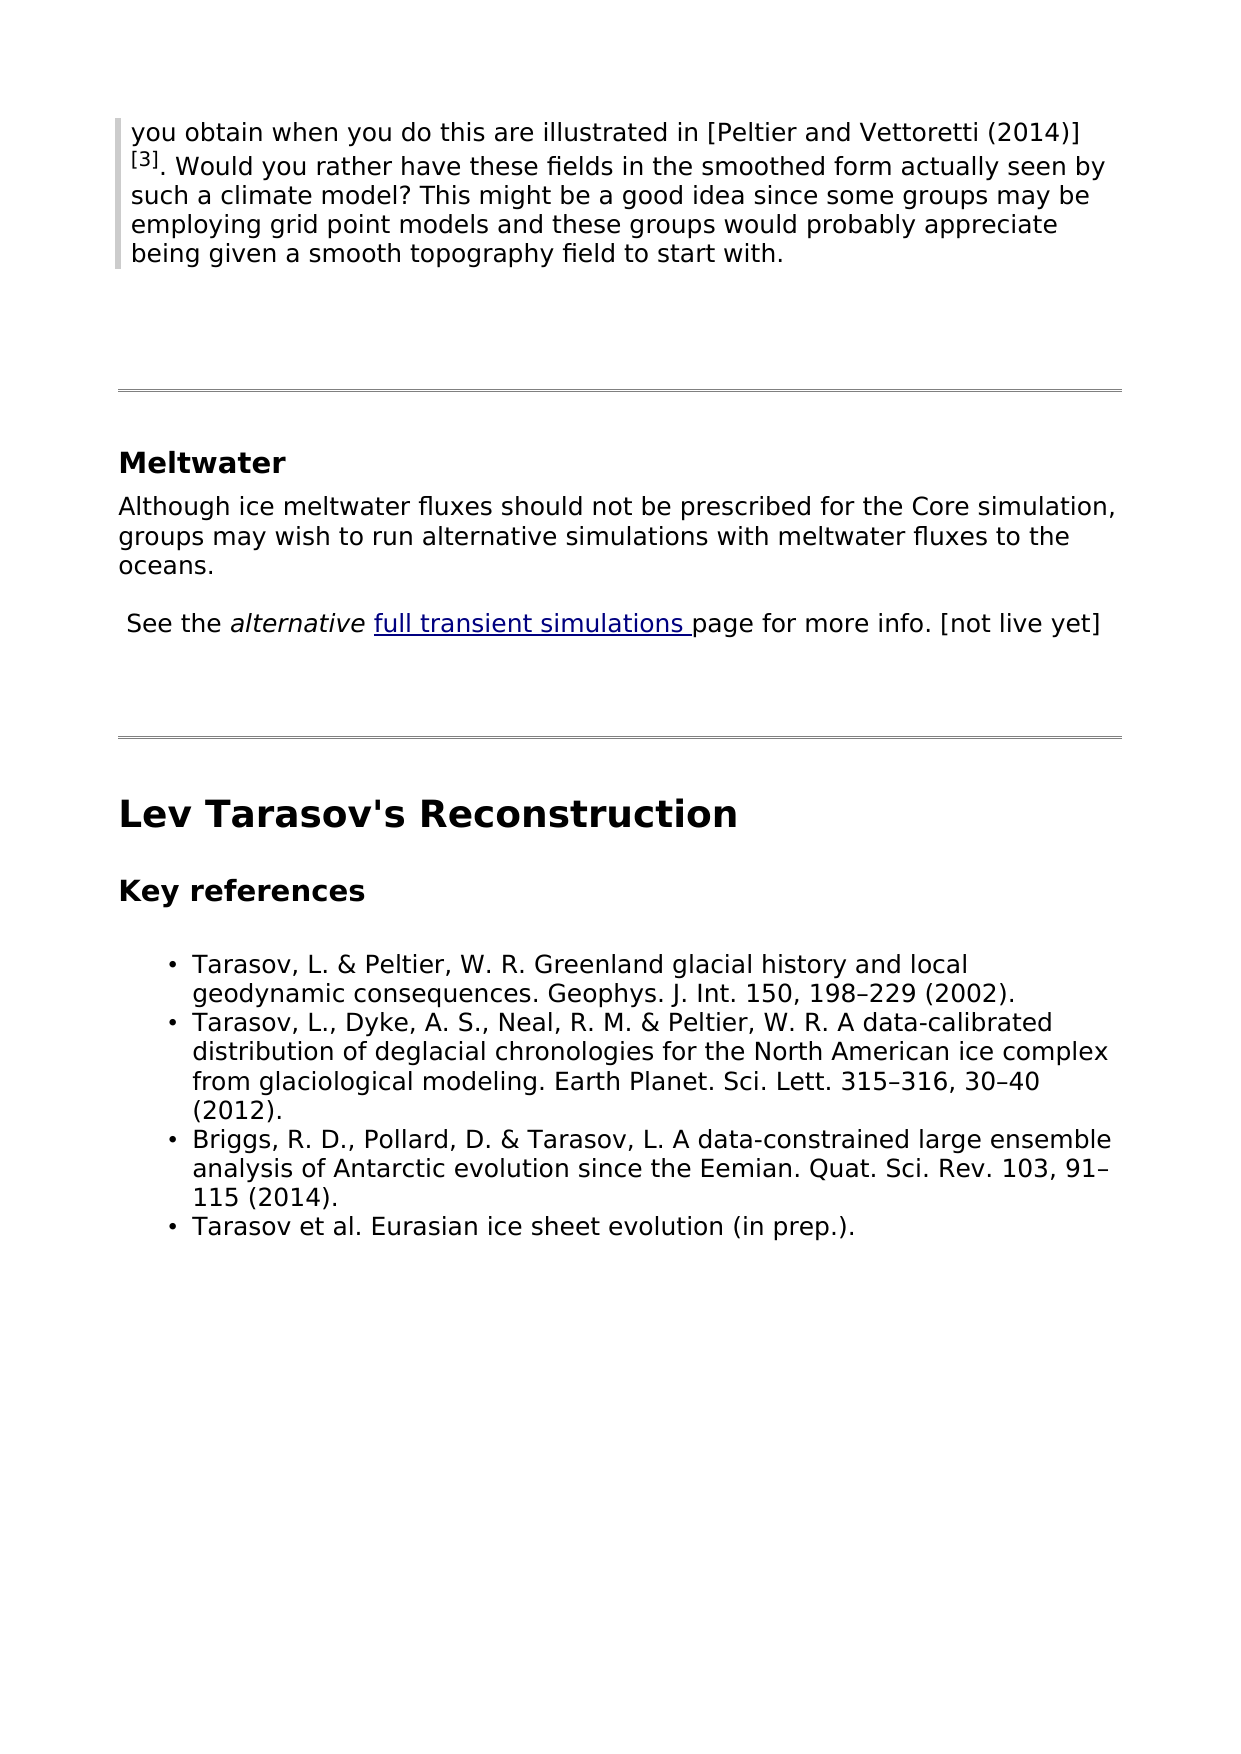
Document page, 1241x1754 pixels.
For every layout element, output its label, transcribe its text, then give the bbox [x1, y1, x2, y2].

list Tarasov, L. & Peltier, W. R. Greenland glacial history and local geodynamic consequences. Geophys. J. Int. 150, 198–229 (2002). [177, 950, 1122, 1008]
list Tarasov et al. Eurasian ice sheet evolution (in prep.). [177, 1213, 1122, 1300]
list Tarasov, L., Dyke, A. S., Neal, R. M. & Peltier, W. R. A data-calibrated distribution of deglacial chronologies for the North American ice complex from glaciological modeling. Earth Planet. Sci. Lett. 315–316, 30–40 (2012). [177, 1008, 1122, 1125]
list Briggs, R. D., Pollard, D. & Tarasov, L. A data-constrained large ensemble analysis of Antarctic evolution since the Eemian. Quat. Sci. Rev. 103, 91–115 (2014). [177, 1125, 1122, 1213]
subtitle Lev Tarasov's Reconstruction [118, 793, 1122, 837]
subtitle Key references [118, 874, 1122, 908]
text Although ice meltwater fluxes should not be prescribed for the Core simulation, groups may wish to run alternative simulations with meltwater fluxes to the oceans. See the alternative full transient simulations page for more info. [not live yet] [118, 492, 1122, 638]
table_header you obtain when you do this are illustrated in [Peltier and Vettoretti (2014)][3]. Would you rather have these fields in the smoothed form actually seen by such a climate model? This might be a good idea since some groups may be employing grid point models and these groups would probably appreciate being given a smooth topography field to start with. [121, 118, 1122, 269]
subtitle Meltwater [118, 446, 1122, 480]
